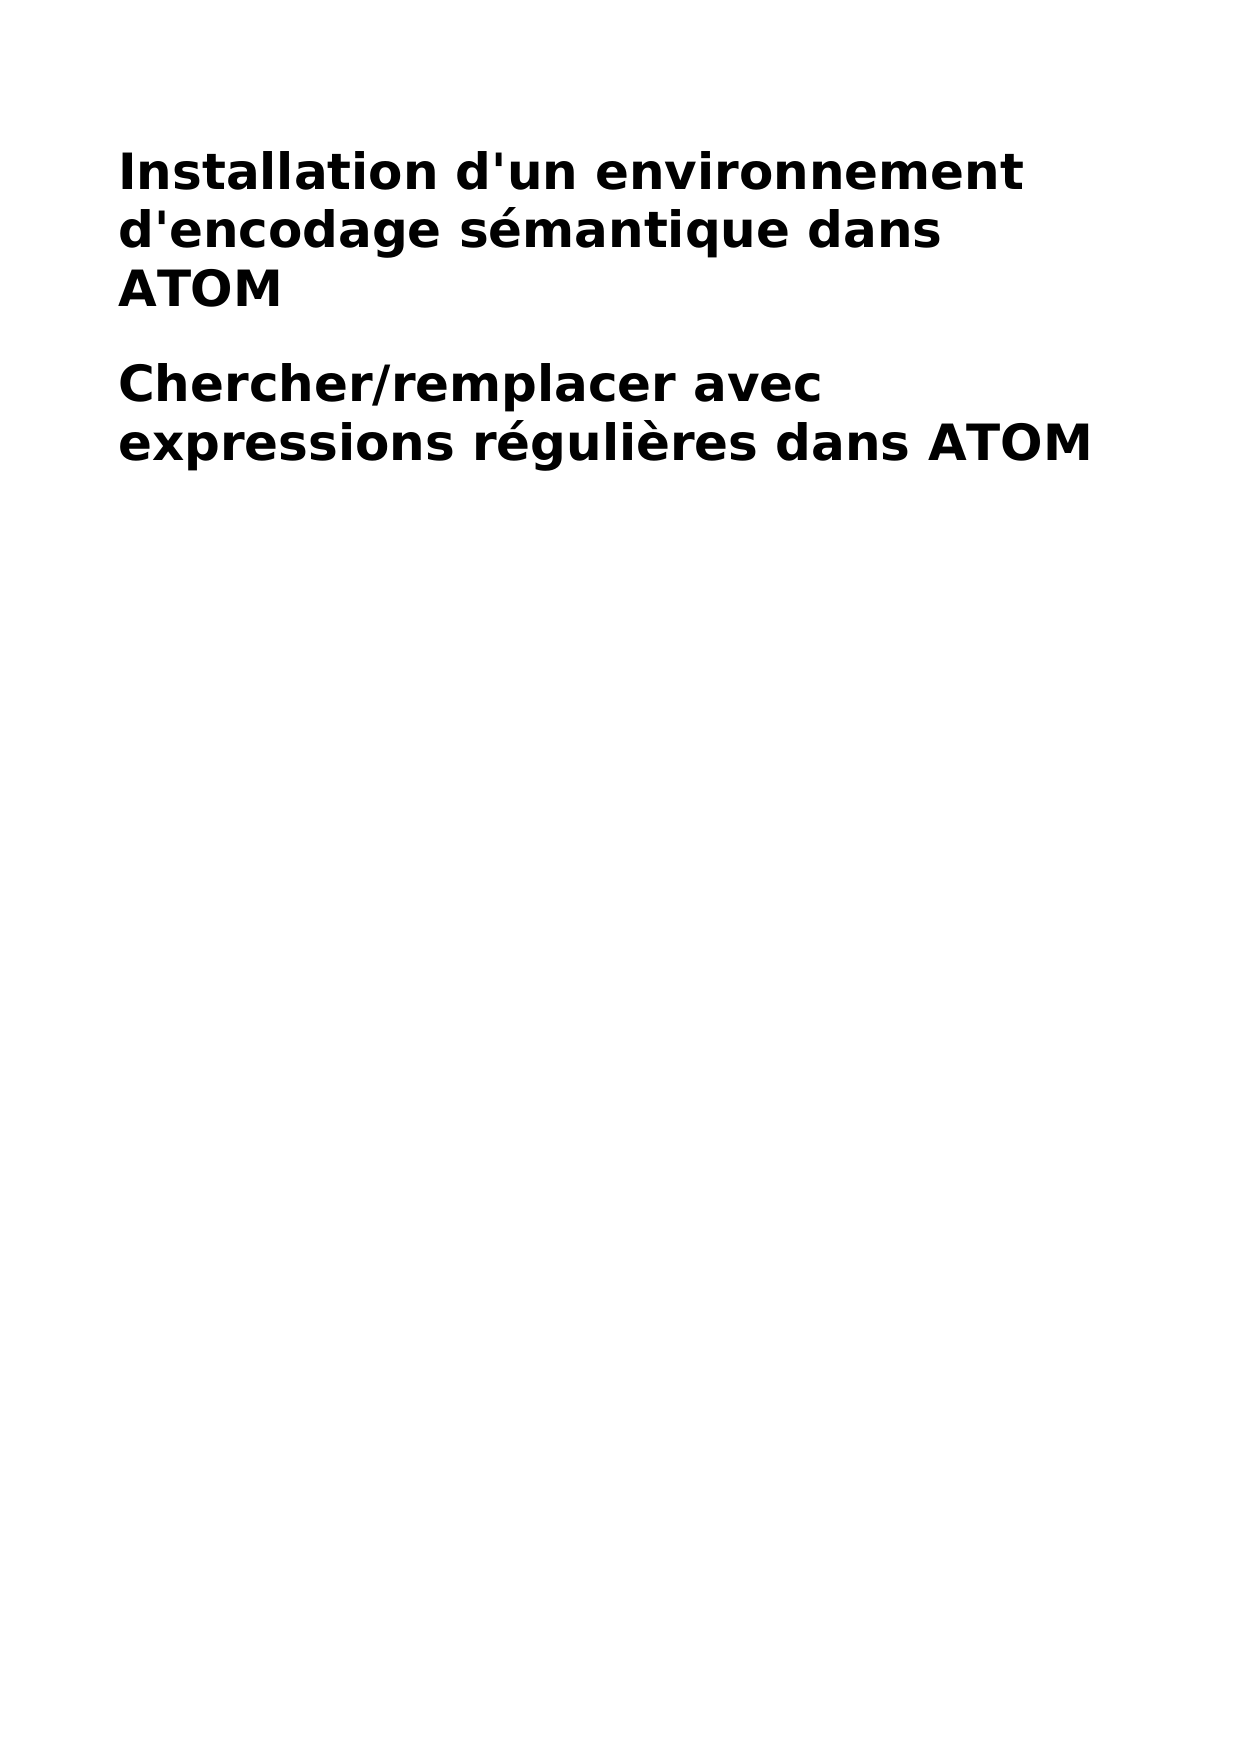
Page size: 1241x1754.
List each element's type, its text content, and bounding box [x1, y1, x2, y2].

subtitle Chercher/remplacer avec expressions régulières dans ATOM [118, 355, 1122, 472]
subtitle Installation d'un environnement d'encodage sémantique dans ATOM [118, 143, 1122, 318]
